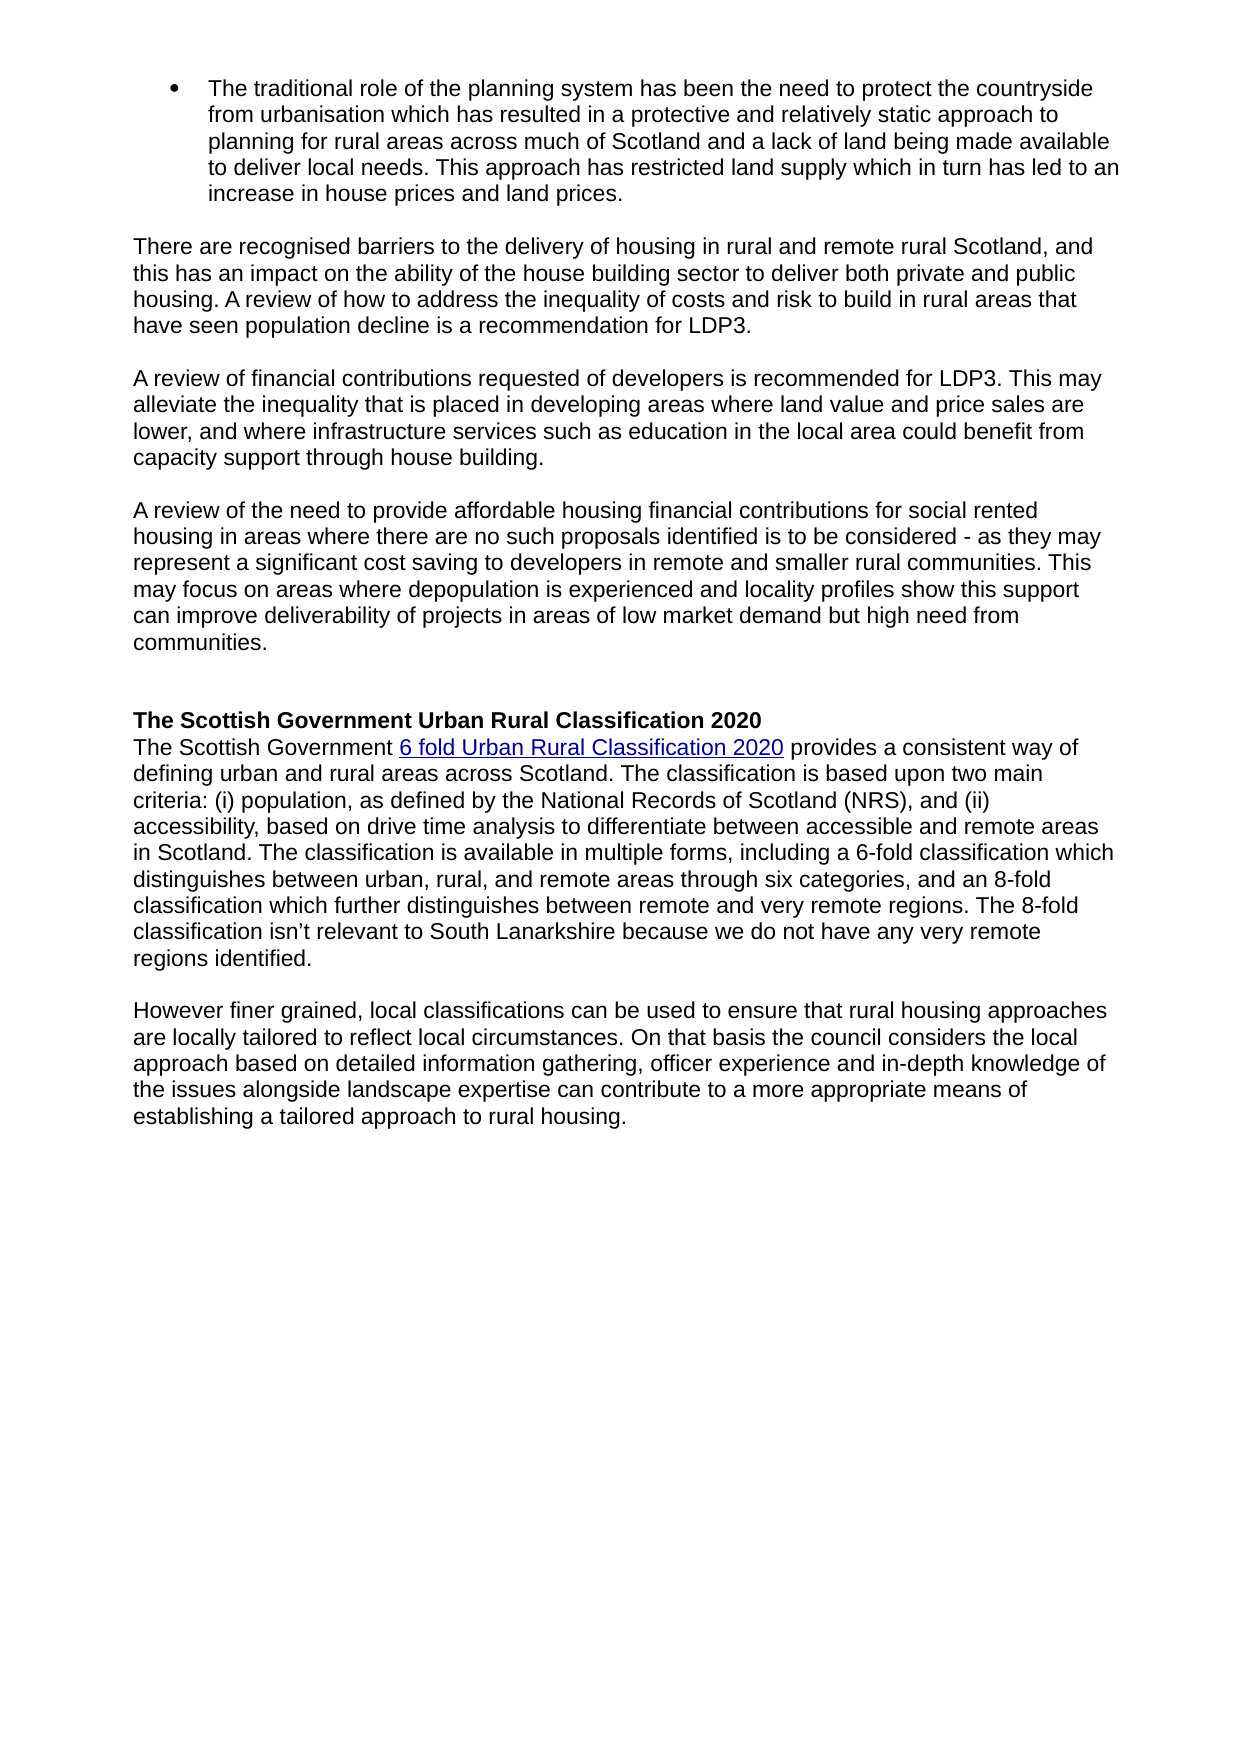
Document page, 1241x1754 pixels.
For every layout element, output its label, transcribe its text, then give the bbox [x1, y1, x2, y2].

text The Scottish Government Urban Rural Classification 2020 [133, 707, 1122, 734]
text However finer grained, local classifications can be used to ensure that rural housing approaches are locally tailored to reflect local circumstances. On that basis the council considers the local approach based on detailed information gathering, officer experience and in-depth knowledge of the issues alongside landscape expertise can contribute to a more appropriate means of establishing a tailored approach to rural housing. [133, 997, 1122, 1129]
text The Scottish Government 6 fold Urban Rural Classification 2020 provides a consistent way of defining urban and rural areas across Scotland. The classification is based upon two main criteria: (i) population, as defined by the National Records of Scotland (NRS), and (ii) accessibility, based on drive time analysis to differentiate between accessible and remote areas in Scotland. The classification is available in multiple forms, including a 6-fold classification which distinguishes between urban, rural, and remote areas through six categories, and an 8-fold classification which further distinguishes between remote and very remote regions. The 8-fold classification isn’t relevant to South Lanarkshire because we do not have any very remote regions identified. [133, 734, 1122, 971]
text There are recognised barriers to the delivery of housing in rural and remote rural Scotland, and this has an impact on the ability of the house building sector to deliver both private and public housing. A review of how to address the inequality of costs and risk to build in rural areas that have seen population decline is a recommendation for LDP3. [133, 233, 1122, 338]
text A review of the need to provide affordable housing financial contributions for social rented housing in areas where there are no such proposals identified is to be considered - as they may represent a significant cost saving to developers in remote and smaller rural communities. This may focus on areas where depopulation is experienced and locality profiles show this support can improve deliverability of projects in areas of low market demand but high need from communities. [133, 497, 1122, 655]
list The traditional role of the planning system has been the need to protect the countryside from urbanisation which has resulted in a protective and relatively static approach to planning for rural areas across much of Scotland and a lack of land being made available to deliver local needs. This approach has restricted land supply which in turn has led to an increase in house prices and land prices. [170, 75, 1122, 207]
text A review of financial contributions requested of developers is recommended for LDP3. This may alleviate the inequality that is placed in developing areas where land value and price sales are lower, and where infrastructure services such as education in the local area could benefit from capacity support through house building. [133, 365, 1122, 470]
